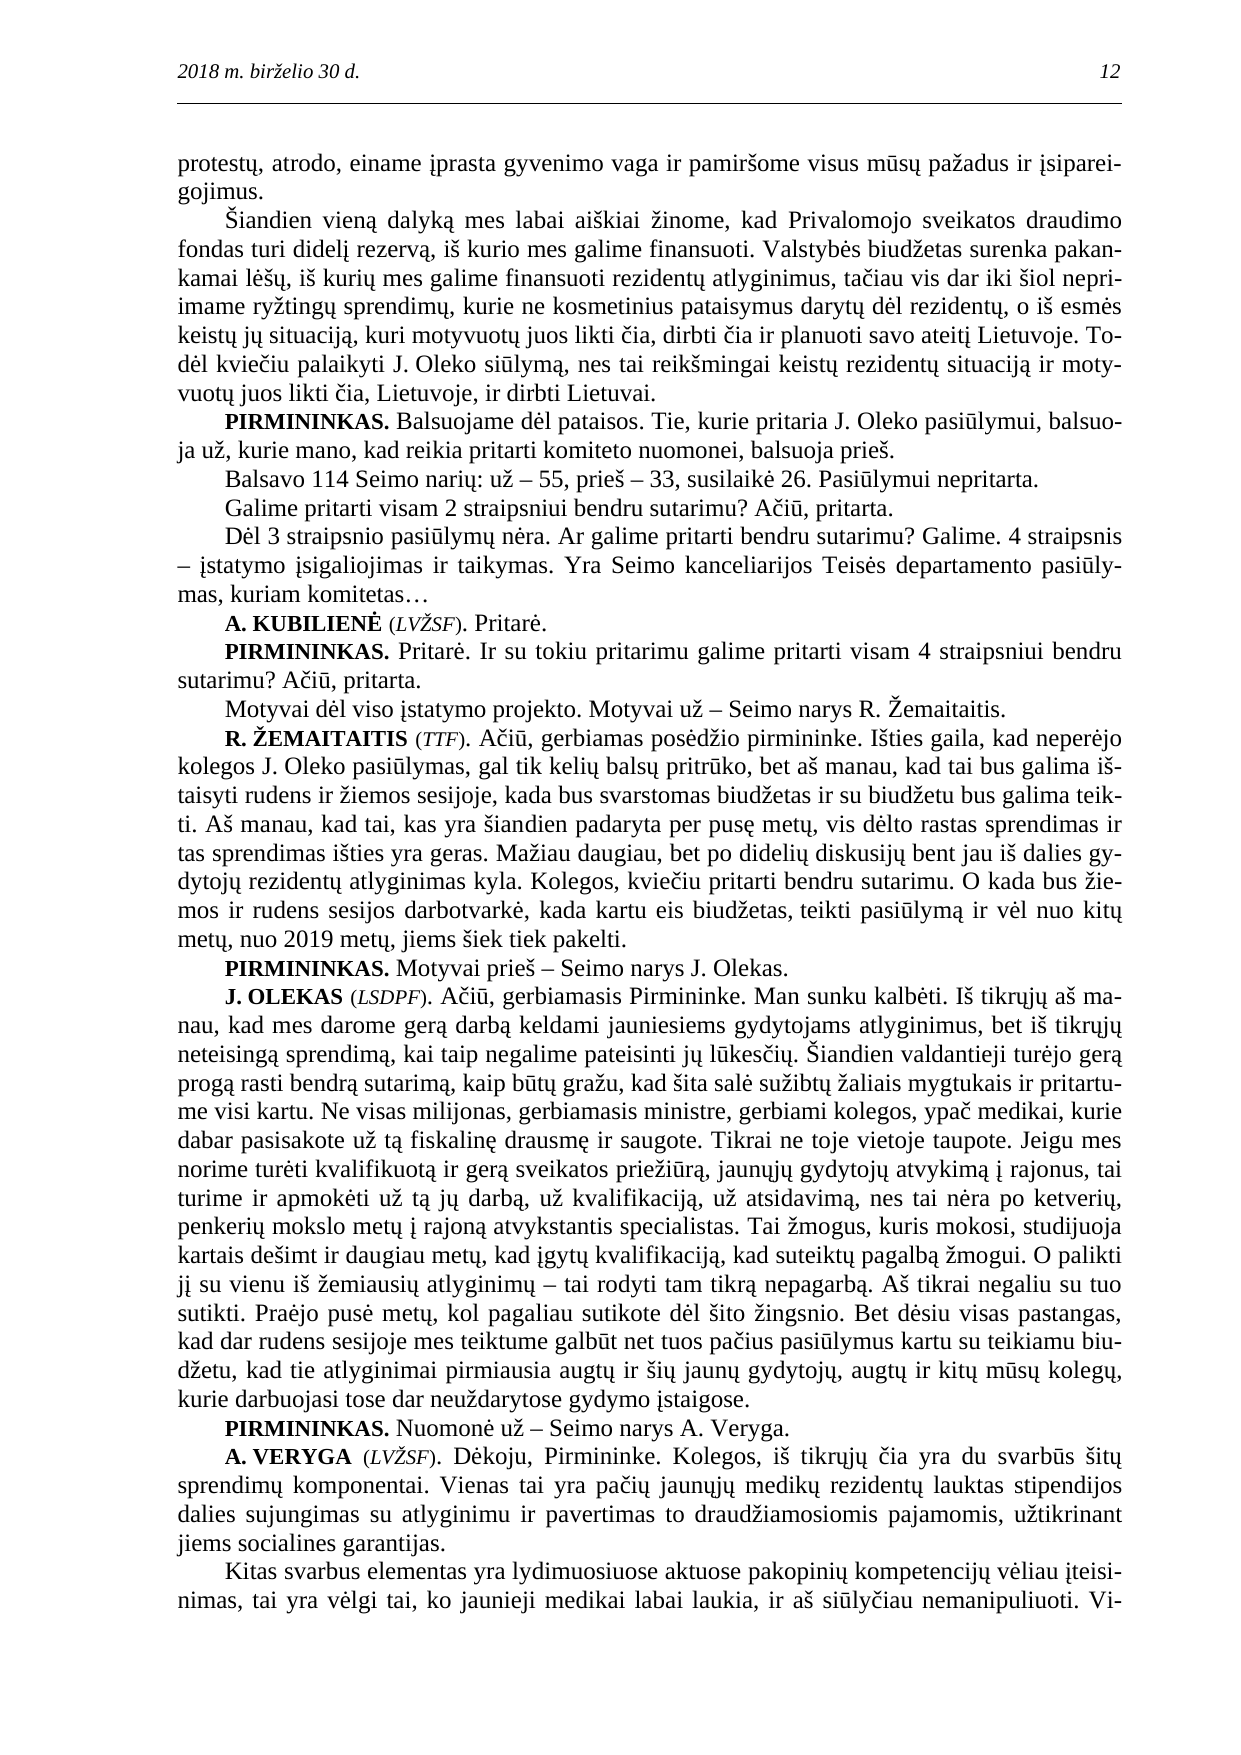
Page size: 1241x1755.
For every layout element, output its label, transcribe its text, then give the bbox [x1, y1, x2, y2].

text J. OLEKAS (LSDPF). Ačiū, ger­bia­ma­sis Pir­mi­nin­ke. Man sun­ku kal­bė­ti. Iš tik­rų­jų aš ma­nau, kad mes da­ro­me ge­rą dar­bą kel­da­mi jau­nie­siems gy­dy­to­jams at­ly­gi­ni­mus, bet iš tik­rų­jų ne­tei­sin­gą spren­di­mą, kai taip ne­ga­li­me pa­tei­sin­ti jų lū­kes­čių. Šian­dien val­dan­tie­ji tu­rė­jo ge­rą pro­gą ras­ti ben­drą su­ta­ri­mą, kaip bū­tų gra­žu, kad ši­ta sa­lė su­žib­tų ža­liais myg­tu­kais ir pri­tar­tu­me vi­si kar­tu. Ne vi­sas mi­li­jo­nas, ger­bia­ma­sis mi­nist­re, ger­bia­mi ko­le­gos, ypač me­di­kai, ku­rie da­bar pa­si­sa­ko­te už tą fis­ka­li­nę draus­mę ir sau­go­te. Tik­rai ne to­je vie­to­je tau­po­te. Jei­gu mes no­ri­me tu­rė­ti kva­li­fi­kuo­tą ir ge­rą svei­ka­tos prie­žiū­rą, jau­nų­jų gy­dy­to­jų at­vy­ki­mą į ra­jo­nus, tai tu­ri­me ir ap­mo­kė­ti už tą jų dar­bą, už kva­li­fi­ka­ci­ją, už at­si­da­vi­mą, nes tai nė­ra po ket­ve­rių, pen­ke­rių moks­lo me­tų į ra­jo­ną at­vyks­tan­tis spe­cia­lis­tas. Tai žmo­gus, ku­ris mo­ko­si, stu­di­juo­ja kar­tais de­šimt ir dau­giau me­tų, kad įgy­tų kva­li­fi­ka­ci­ją, kad su­teik­tų pa­gal­bą žmo­gui. O pa­lik­ti jį su vie­nu iš že­miau­sių at­ly­gi­ni­mų – tai ro­dy­ti tam tik­rą ne­pa­gar­bą. Aš tik­rai ne­ga­liu su tuo su­tik­ti. Pra­ėjo pu­sė me­tų, kol pa­ga­liau su­ti­ko­te dėl ši­to žings­nio. Bet dė­siu vi­sas pa­stan­gas, kad dar ru­dens se­si­jo­je mes teik­tu­me gal­būt net tuos pa­čius pa­siū­ly­mus kar­tu su tei­kia­mu biu­dže­tu, kad tie at­ly­gi­ni­mai pir­miau­sia aug­tų ir šių jau­nų gy­dy­to­jų, aug­tų ir ki­tų mū­sų ko­le­gų, ku­rie dar­buo­ja­si to­se dar ne­už­da­ry­to­se gy­dy­mo įstai­go­se. [177, 981, 1122, 1413]
text PIRMININKAS. Mo­ty­vai prieš – Sei­mo na­rys J. Ole­kas. [177, 953, 1122, 981]
text Ga­li­me pri­tar­ti vi­sam 2 straips­niui ben­dru su­ta­ri­mu? Ačiū, pri­tar­ta. [177, 493, 1122, 521]
text PIRMININKAS. Pri­ta­rė. Ir su to­kiu pri­ta­ri­mu ga­li­me pri­tar­ti vi­sam 4 straips­niui ben­dru su­ta­ri­mu? Ačiū, pri­tar­ta. [177, 636, 1122, 694]
text Šian­dien vie­ną da­ly­ką mes la­bai aiš­kiai ži­no­me, kad Pri­va­lo­mo­jo svei­ka­tos drau­di­mo fon­das tu­ri di­de­lį re­zer­vą, iš ku­rio mes ga­li­me fi­nan­suo­ti. Vals­ty­bės biu­dže­tas su­ren­ka pa­kan­ka­mai lė­šų, iš ku­rių mes ga­li­me fi­nan­suo­ti re­zi­den­tų at­ly­gi­ni­mus, ta­čiau vis dar iki šiol ne­pri­ima­me ryž­tin­gų spren­di­mų, ku­rie ne kos­me­ti­nius pa­tai­sy­mus da­ry­tų dėl re­zi­den­tų, o iš es­mės keis­tų jų si­tu­a­ci­ją, ku­ri mo­ty­vuo­tų juos lik­ti čia, dirb­ti čia ir pla­nuo­ti sa­vo at­ei­tį Lie­tu­vo­je. To­dėl kvie­čiu pa­lai­ky­ti J. Ole­ko siū­ly­mą, nes tai reikš­min­gai keis­tų re­zi­den­tų si­tu­a­ci­ją ir mo­ty­vuo­tų juos lik­ti čia, Lie­tu­vo­je, ir dirb­ti Lie­tu­vai. [177, 205, 1122, 406]
text pro­tes­tų, at­ro­do, ei­na­me įpras­ta gy­ve­ni­mo va­ga ir pa­mir­šo­me vi­sus mū­sų pa­ža­dus ir įsi­pa­rei­go­ji­mus. [177, 148, 1122, 205]
text Ki­tas svar­bus ele­men­tas yra ly­di­muo­siuo­se ak­tuo­se pa­ko­pi­nių kom­pe­ten­ci­jų vė­liau įtei­si­ni­mas, tai yra vėl­gi tai, ko jau­nie­ji me­di­kai la­bai lau­kia, ir aš siū­ly­čiau ne­ma­ni­pu­liuo­ti. Vi­ [177, 1556, 1122, 1614]
text PIRMININKAS. Nuo­mo­nė už – Sei­mo na­rys A. Ve­ry­ga. [177, 1413, 1122, 1441]
text R. ŽEMAITAITIS (TTF). Ačiū, ger­bia­mas po­sė­džio pir­mi­nin­ke. Iš­ties gai­la, kad ne­per­ėjo ko­le­gos J. Ole­ko pa­siū­ly­mas, gal tik ke­lių bal­sų pri­trū­ko, bet aš ma­nau, kad tai bus ga­li­ma iš­tai­sy­ti ru­dens ir žie­mos se­si­jo­je, ka­da bus svars­to­mas biu­dže­tas ir su biu­dže­tu bus ga­li­ma teik­ti. Aš ma­nau, kad tai, kas yra šian­dien pa­da­ry­ta per pu­sę me­tų, vis dėl­to ras­tas spren­di­mas ir tas spren­di­mas iš­ties yra ge­ras. Ma­žiau dau­giau, bet po di­de­lių dis­ku­si­jų bent jau iš da­lies gy­dy­to­jų re­zi­den­tų at­ly­gi­ni­mas ky­la. Ko­le­gos, kvie­čiu pri­tar­ti ben­dru su­ta­ri­mu. O ka­da bus žie­mos ir ru­dens se­si­jos dar­bo­tvarkė, ka­da kar­tu eis biu­dže­tas, teik­ti pa­siū­ly­mą ir vėl nuo ki­tų me­tų, nuo 2019 me­tų, jiems šiek tiek pa­kel­ti. [177, 723, 1122, 953]
text A. KUBILIENĖ (LVŽSF). Pri­ta­rė. [177, 608, 1122, 636]
text Bal­sa­vo 114 Sei­mo na­rių: už – 55, prieš – 33, su­si­lai­kė 26. Pa­siū­ly­mui ne­pri­tar­ta. [177, 464, 1122, 493]
text PIRMININKAS. Bal­suo­ja­me dėl pa­tai­sos. Tie, ku­rie pri­ta­ria J. Ole­ko pa­siū­ly­mui, bal­suo­ja už, ku­rie ma­no, kad rei­kia pri­tar­ti ko­mi­te­to nuo­mo­nei, bal­suo­ja prieš. [177, 406, 1122, 464]
text A. VERYGA (LVŽSF). Dė­ko­ju, Pir­mi­nin­ke. Ko­le­gos, iš tik­rų­jų čia yra du svar­būs ši­tų spren­di­mų kom­po­nen­tai. Vie­nas tai yra pa­čių jau­nų­jų me­di­kų re­zi­den­tų lauk­tas sti­pen­di­jos da­lies su­jun­gi­mas su at­ly­gi­ni­mu ir pa­ver­ti­mas to drau­džia­mo­sio­mis pa­ja­mo­mis, už­tik­ri­nant jiems so­cia­li­nes ga­ran­ti­jas. [177, 1441, 1122, 1556]
text Mo­ty­vai dėl vi­so įsta­ty­mo pro­jek­to. Mo­ty­vai už – Sei­mo na­rys R. Že­mai­tai­tis. [177, 694, 1122, 723]
text Dėl 3 straips­nio pa­siū­ly­mų nė­ra. Ar ga­li­me pri­tar­ti ben­dru su­ta­ri­mu? Ga­li­me. 4 straips­nis – įsta­ty­mo įsi­ga­lio­ji­mas ir tai­ky­mas. Yra Sei­mo kan­ce­lia­ri­jos Tei­sės de­par­ta­men­to pa­siū­ly­mas, ku­riam ko­mi­te­tas… [177, 521, 1122, 608]
